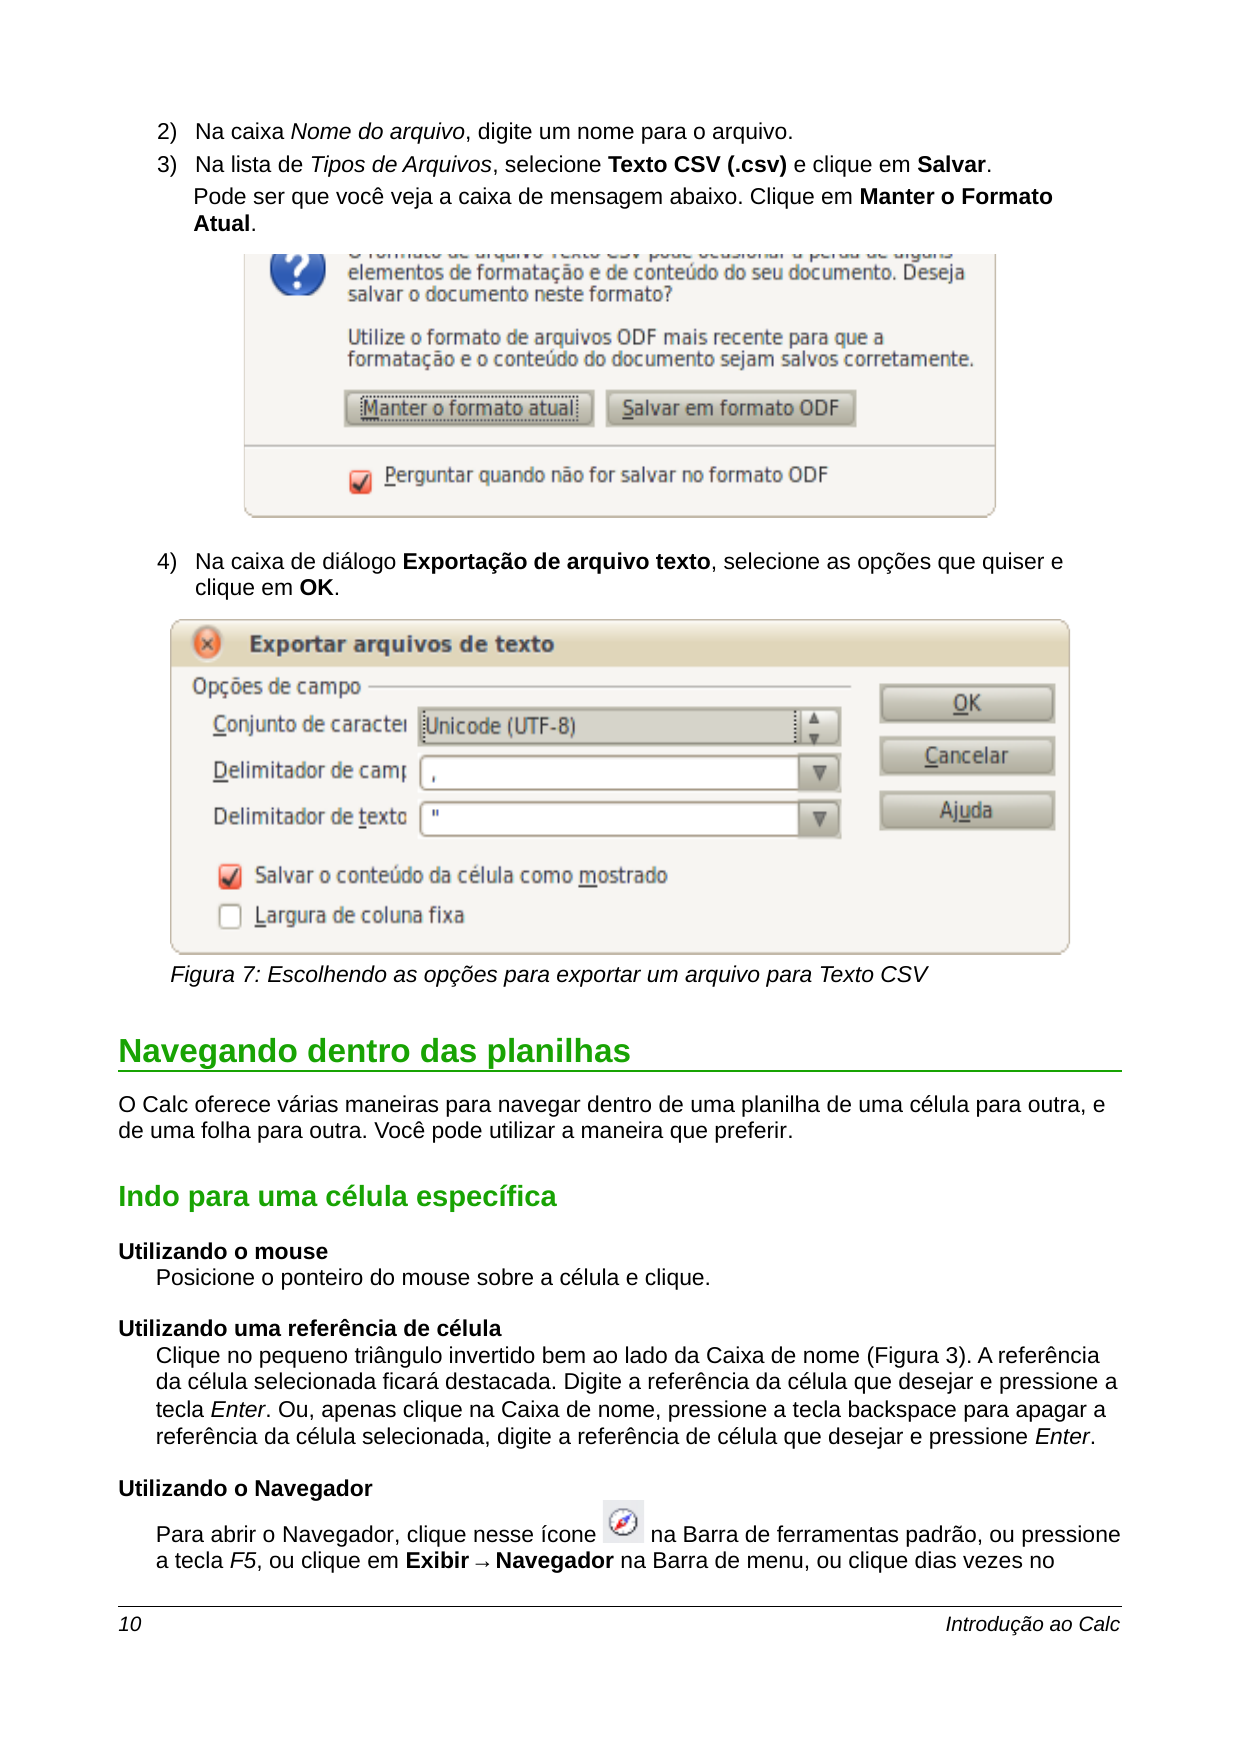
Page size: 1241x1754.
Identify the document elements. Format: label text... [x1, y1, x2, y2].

list Na caixa de diálogo Exportação de arquivo texto, selecione as opções que quiser e clique em OK. [177, 548, 1122, 601]
picture [243, 254, 997, 518]
text Figura 7: Escolhendo as opções para exportar um arquivo para Texto CSV [170, 961, 1070, 987]
text O Calc oferece várias maneiras para navegar dentro de uma planilha de uma célula para outra, e de uma folha para outra. Você pode utilizar a maneira que preferir. [118, 1091, 1122, 1144]
list Na caixa Nome do arquivo, digite um nome para o arquivo. [177, 118, 1122, 144]
text Para abrir o Navegador, clique nesse ícone na Barra de ferramentas padrão, ou pressione a tecla F5, ou clique em Exibir → Navegador na Barra de menu, ou clique dias vezes no [156, 1501, 1122, 1575]
picture [602, 1500, 645, 1543]
list Na lista de Tipos de Arquivos, selecione Texto CSV (.csv) e clique em Salvar. [177, 151, 1122, 177]
text Utilizando o Navegador [118, 1474, 1122, 1501]
subtitle Indo para uma célula específica [118, 1179, 1122, 1213]
text Utilizando uma referência de célula [118, 1315, 1122, 1342]
text Clique no pequeno triângulo invertido bem ao lado da Caixa de nome (Figura 3). A referência da célula selecionada ficará destacada. Digite a referência da célula que desejar e pressione a tecla Enter. Ou, apenas clique na Caixa de nome, pressione a tecla backspace para apagar a referência da célula selecionada, digite a referência de célula que desejar e pressione Enter. [156, 1342, 1122, 1449]
text Utilizando o mouse [118, 1238, 1122, 1264]
text Posicione o ponteiro do mouse sobre a célula e clique. [156, 1264, 1122, 1290]
subtitle Navegando dentro das planilhas [118, 1032, 1122, 1070]
list Pode ser que você veja a caixa de mensagem abaixo. Clique em Manter o Formato Atual. [193, 183, 1122, 236]
picture [170, 619, 1071, 955]
